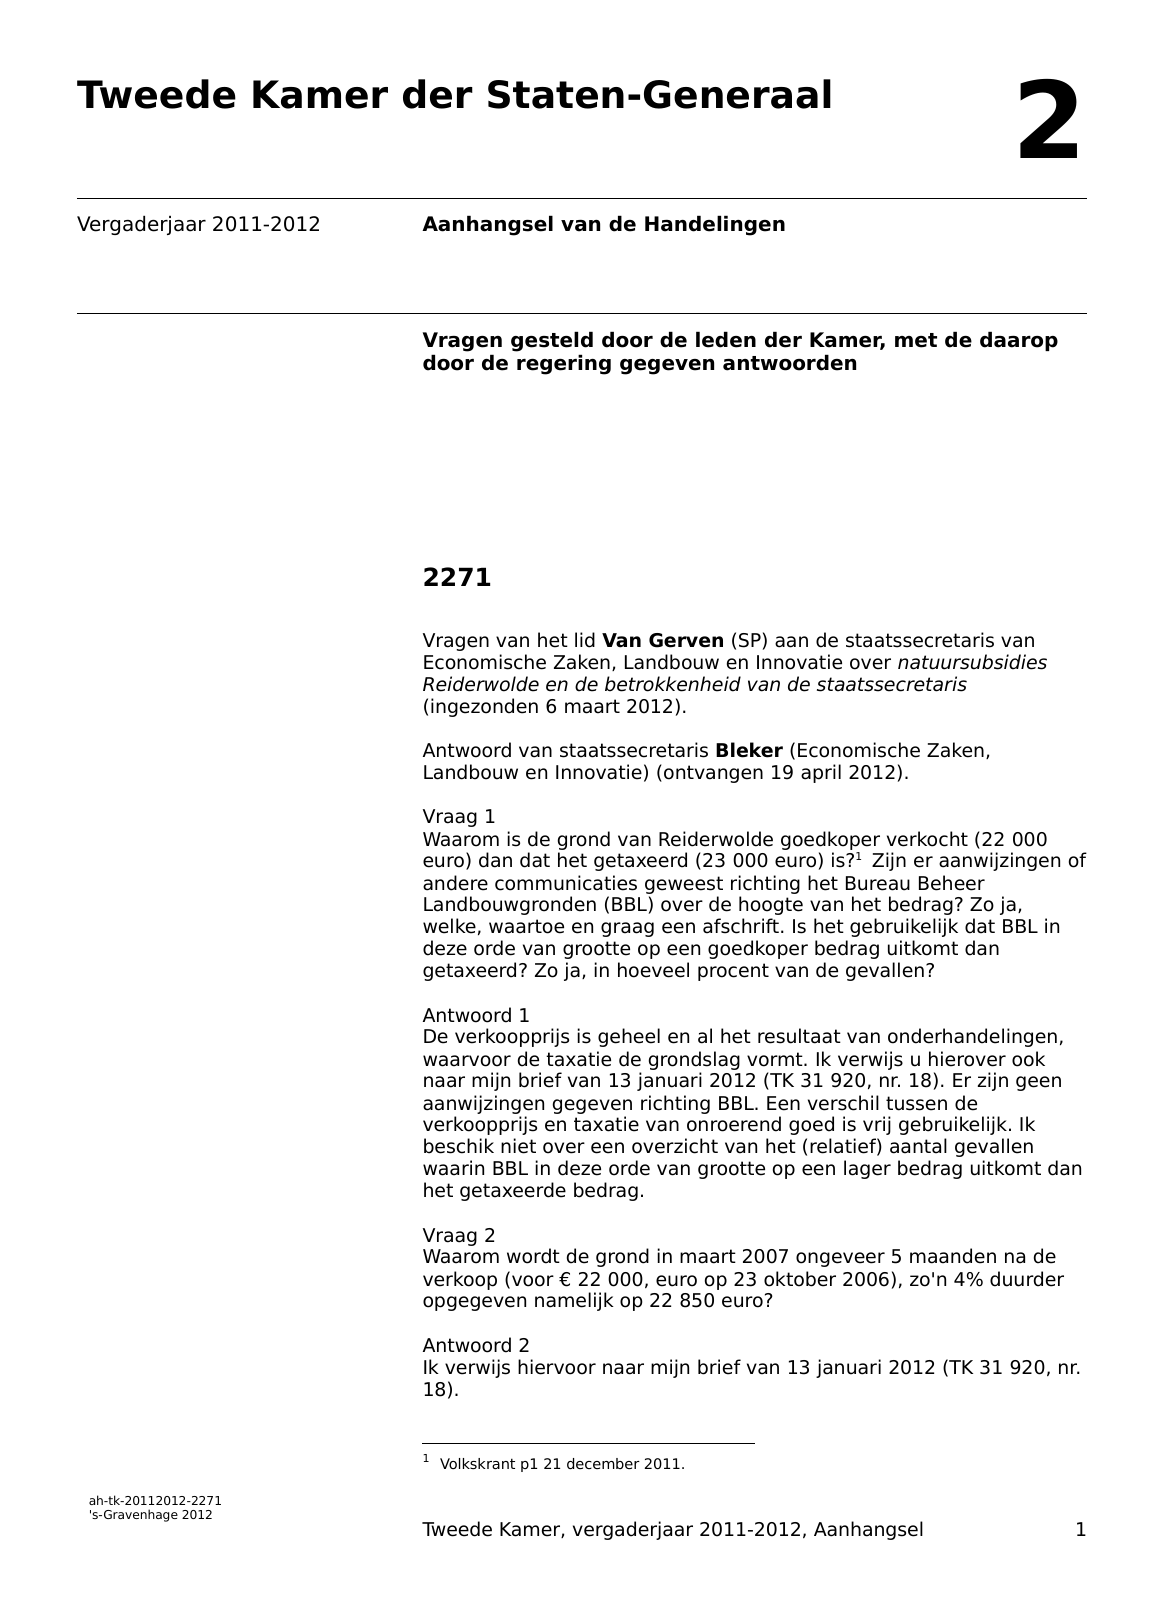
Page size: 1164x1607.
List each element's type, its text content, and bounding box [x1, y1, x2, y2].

text 's-Gravenhage 2012 [88, 1508, 323, 1522]
text Vraag 2 [422, 1224, 1087, 1246]
text Antwoord 2 [422, 1334, 1087, 1357]
table_cell [77, 314, 422, 375]
text Waarom wordt de grond in maart 2007 ongeveer 5 maanden na de verkoop (voor € 22 000, euro op 23 oktober 2006), zo'n 4% duurder opgegeven namelijk op 22 850 euro? [422, 1246, 1087, 1312]
table_header 2 [886, 59, 1087, 198]
table_cell Vergaderjaar 2011-2012 [77, 199, 422, 313]
text Antwoord 1 [422, 1004, 1087, 1026]
text Ik verwijs hiervoor naar mijn brief van 13 januari 2012 (TK 31 920, nr. 18). [422, 1357, 1087, 1401]
text De verkoopprijs is geheel en al het resultaat van onderhandelingen, waarvoor de taxatie de grondslag vormt. Ik verwijs u hierover ook naar mijn brief van 13 januari 2012 (TK 31 920, nr. 18). Er zijn geen aanwijzingen gegeven richting BBL. Een verschil tussen de verkoopprijs en taxatie van onroerend goed is vrij gebruikelijk. Ik beschik niet over een overzicht van het (relatief) aantal gevallen waarin BBL in deze orde van grootte op een lager bedrag uitkomt dan het getaxeerde bedrag. [422, 1026, 1087, 1202]
text Antwoord van staatssecretaris Bleker (Economische Zaken, Landbouw en Innovatie) (ontvangen 19 april 2012). [422, 740, 1087, 784]
table_cell Aanhangsel van de Handelingen [422, 199, 1087, 313]
text ah-tk-20112012-2271 [88, 1494, 323, 1508]
table_header Tweede Kamer der Staten-Generaal [77, 59, 886, 198]
text Vraag 1 [422, 806, 1087, 828]
text Vragen van het lid Van Gerven (SP) aan de staatssecretaris van Economische Zaken, Landbouw en Innovatie over natuursubsidies Reiderwolde en de betrokkenheid van de staatssecretaris (ingezonden 6 maart 2012). [422, 630, 1087, 718]
table_cell Vragen gesteld door de leden der Kamer, met de daarop door de regering gegeven antwoorden [422, 314, 1087, 375]
text 2271 [422, 563, 1087, 592]
text Volkskrant p1 21 december 2011. [422, 1452, 1087, 1474]
text Waarom is de grond van Reiderwolde goedkoper verkocht (22 000 euro) dan dat het getaxeerd (23 000 euro) is? Zijn er aanwijzingen of andere communicaties geweest richting het Bureau Beheer Landbouwgronden (BBL) over de hoogte van het bedrag? Zo ja, welke, waartoe en graag een afschrift. Is het gebruikelijk dat BBL in deze orde van grootte op een goedkoper bedrag uitkomt dan getaxeerd? Zo ja, in hoeveel procent van de gevallen? [422, 828, 1087, 982]
